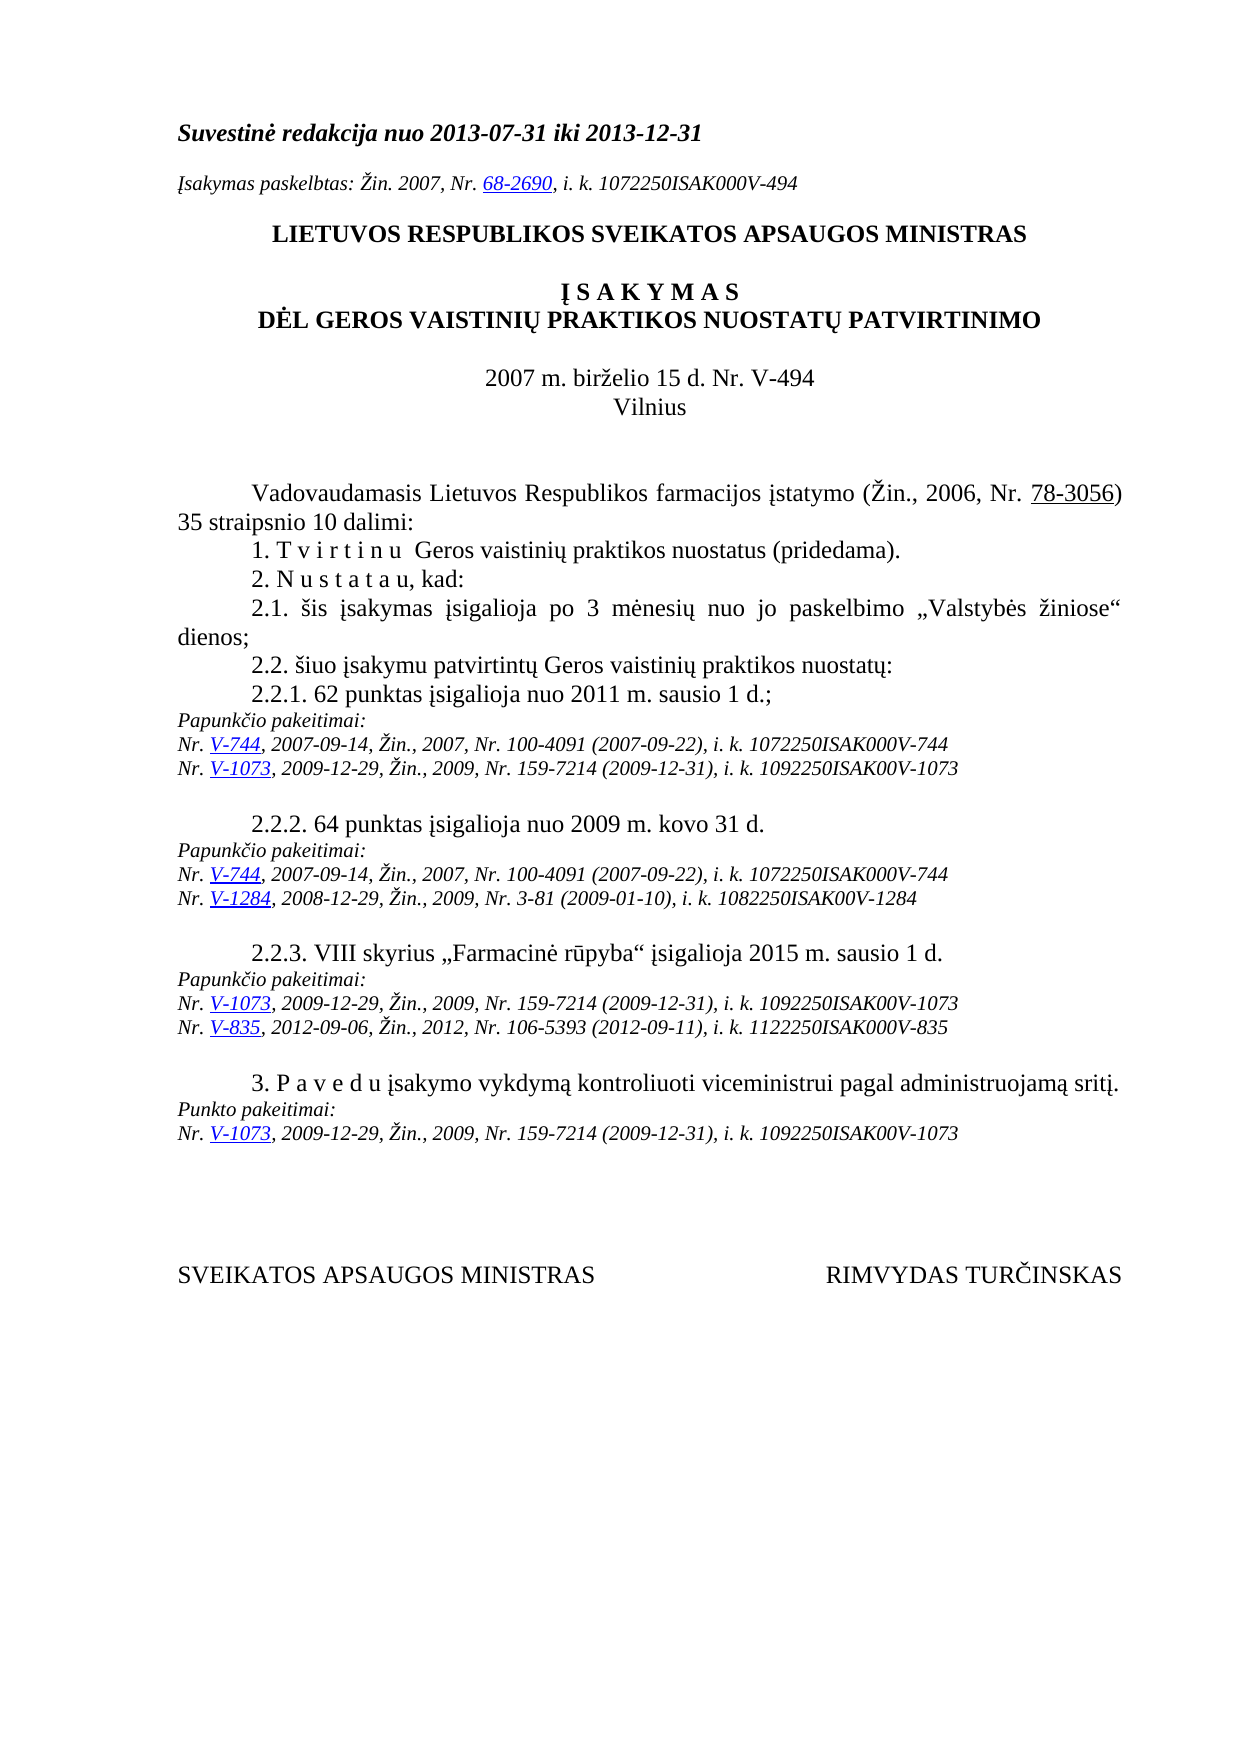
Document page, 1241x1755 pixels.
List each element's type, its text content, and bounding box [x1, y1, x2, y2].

text Nr. V-744, 2007-09-14, Žin., 2007, Nr. 100-4091 (2007-09-22), i. k. 1072250ISAK000V-744 [177, 732, 1122, 756]
text Nr. V-1284, 2008-12-29, Žin., 2009, Nr. 3-81 (2009-01-10), i. k. 1082250ISAK00V-1284 [177, 886, 1122, 910]
text Papunkčio pakeitimai: [177, 837, 1122, 862]
text Į S A K Y M A S [177, 277, 1122, 305]
text 2.2.3. VIII skyrius „Farmacinė rūpyba“ įsigalioja 2015 m. sausio 1 d. [177, 938, 1122, 967]
text Vilnius [177, 392, 1122, 420]
text Nr. V-1073, 2009-12-29, Žin., 2009, Nr. 159-7214 (2009-12-31), i. k. 1092250ISAK00V-1073 [177, 756, 1122, 780]
text 2.2. šiuo įsakymu patvirtintų Geros vaistinių praktikos nuostatų: [177, 650, 1122, 679]
text 2.2.1. 62 punktas įsigalioja nuo 2011 m. sausio 1 d.; [177, 679, 1122, 708]
text Nr. V-744, 2007-09-14, Žin., 2007, Nr. 100-4091 (2007-09-22), i. k. 1072250ISAK000V-744 [177, 862, 1122, 886]
text 3. P a v e d u įsakymo vykdymą kontroliuoti viceministrui pagal administruojamą sritį. [177, 1068, 1122, 1097]
text Nr. V-835, 2012-09-06, Žin., 2012, Nr. 106-5393 (2012-09-11), i. k. 1122250ISAK000V-835 [177, 1015, 1122, 1039]
text Vadovaudamasis Lietuvos Respublikos farmacijos įstatymo (Žin., 2006, Nr. 78-3056) 35 straipsnio 10 dalimi: [177, 478, 1122, 535]
text Punkto pakeitimai: [177, 1097, 1122, 1121]
text 2007 m. birželio 15 d. Nr. V-494 [177, 363, 1122, 392]
text 1. Tvirtinu Geros vaistinių praktikos nuostatus (pridedama). [177, 535, 1122, 564]
text Papunkčio pakeitimai: [177, 967, 1122, 991]
text DĖL GEROS VAISTINIŲ PRAKTIKOS NUOSTATŲ PATVIRTINIMO [177, 305, 1122, 334]
text Įsakymas paskelbtas: Žin. 2007, Nr. 68-2690, i. k. 1072250ISAK000V-494 [177, 171, 1122, 195]
text SVEIKATOS APSAUGOS MINISTRAS RIMVYDAS TURČINSKAS [177, 1260, 1122, 1289]
text Suvestinė redakcija nuo 2013-07-31 iki 2013-12-31 [177, 118, 1122, 147]
text 2.2.2. 64 punktas įsigalioja nuo 2009 m. kovo 31 d. [177, 809, 1122, 837]
text LIETUVOS RESPUBLIKOS SVEIKATOS APSAUGOS MINISTRAS [177, 219, 1122, 248]
text Papunkčio pakeitimai: [177, 708, 1122, 732]
text 2. Nustatau, kad: [177, 564, 1122, 593]
text Nr. V-1073, 2009-12-29, Žin., 2009, Nr. 159-7214 (2009-12-31), i. k. 1092250ISAK00V-1073 [177, 991, 1122, 1015]
text Nr. V-1073, 2009-12-29, Žin., 2009, Nr. 159-7214 (2009-12-31), i. k. 1092250ISAK00V-1073 [177, 1121, 1122, 1145]
text 2.1. šis įsakymas įsigalioja po 3 mėnesių nuo jo paskelbimo „Valstybės žiniose“ dienos; [177, 593, 1122, 650]
